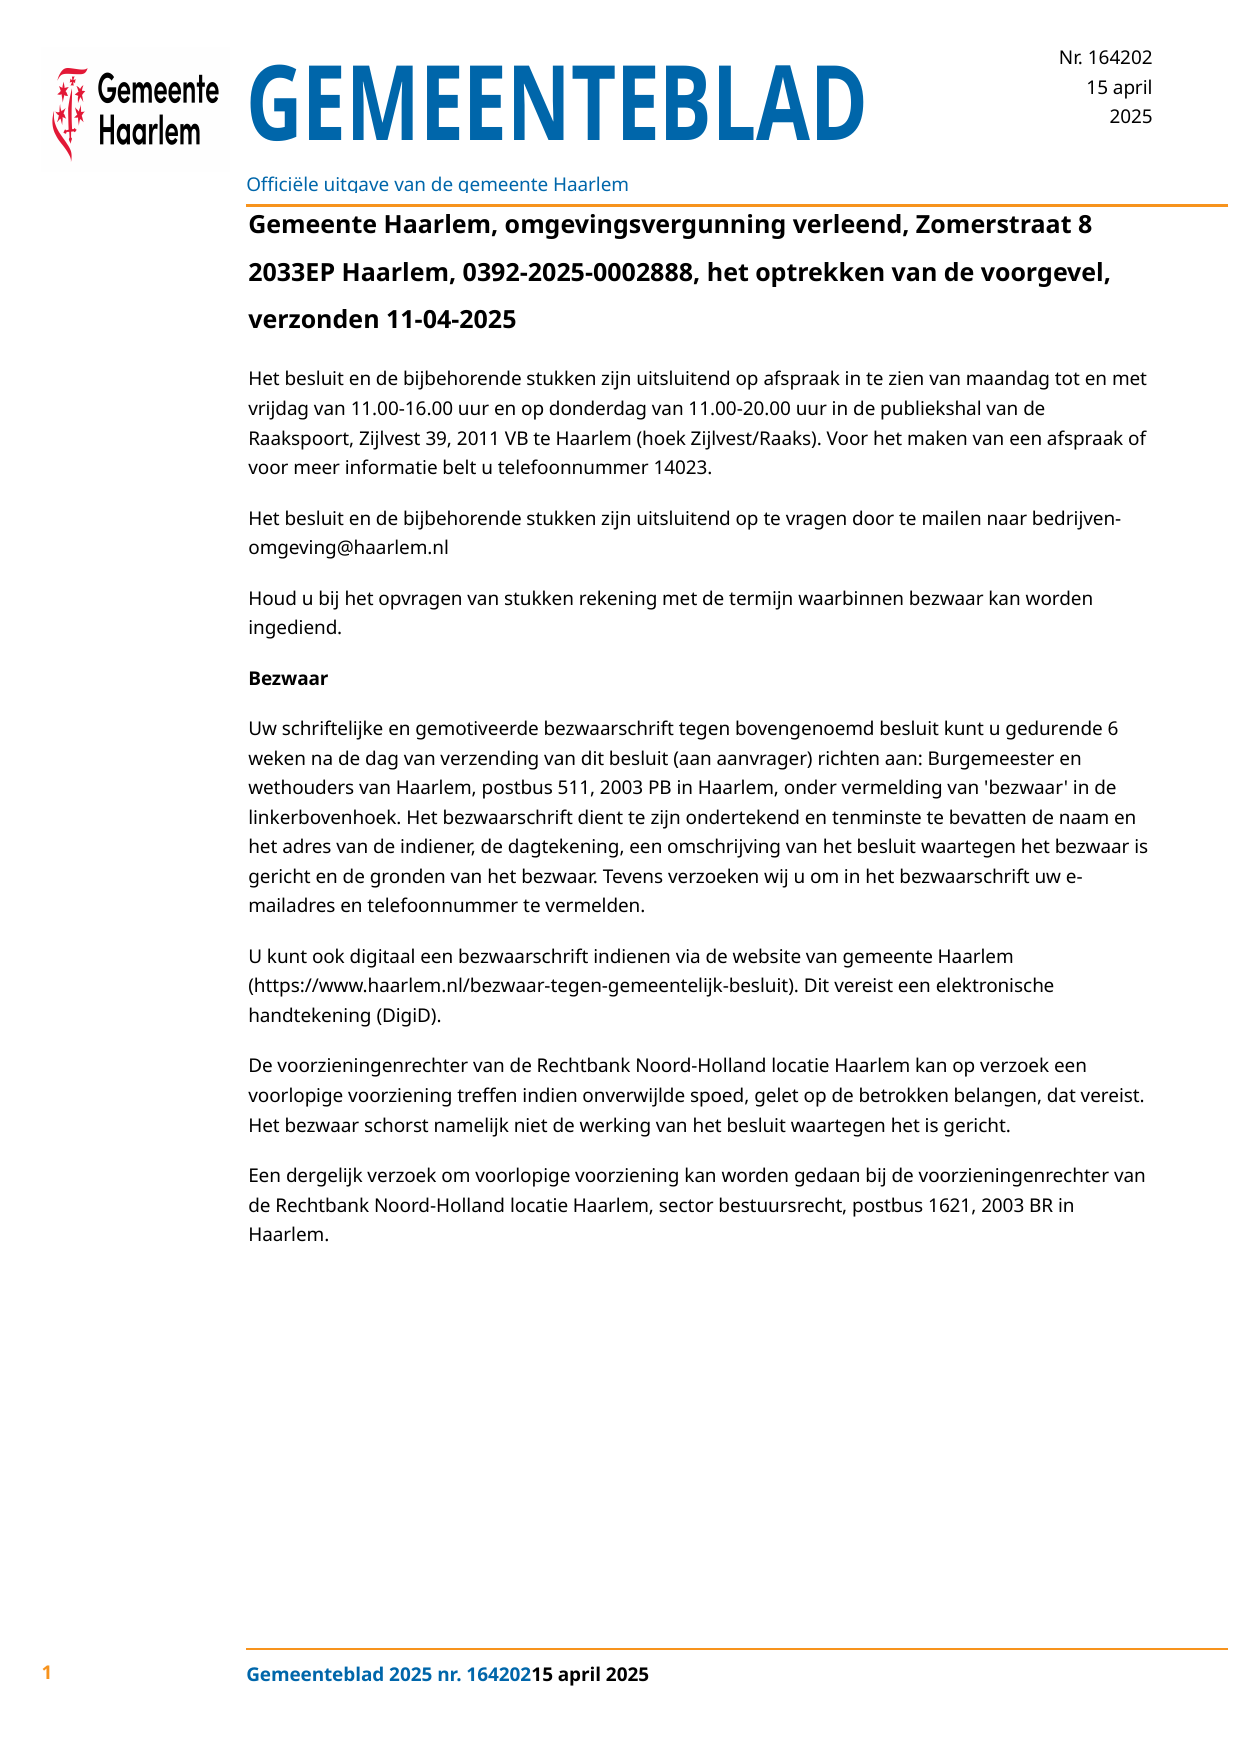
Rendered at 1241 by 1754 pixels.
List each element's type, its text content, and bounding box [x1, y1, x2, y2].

text Het besluit en de bijbehorende stukken zijn uitsluitend op te vragen door te mailen naar bedrijven-omgeving@haarlem.nl [248, 505, 1152, 560]
picture [41, 47, 231, 172]
text Een dergelijk verzoek om voorlopige voorziening kan worden gedaan bij de voorzieningenrechter van de Rechtbank Noord-Holland locatie Haarlem, sector bestuursrecht, postbus 1621, 2003 BR in Haarlem. [248, 1162, 1152, 1247]
text Het besluit en de bijbehorende stukken zijn uitsluitend op afspraak in te zien van maandag tot en met vrijdag van 11.00-16.00 uur en op donderdag van 11.00-20.00 uur in de publiekshal van de Raakspoort, Zijlvest 39, 2011 VB te Haarlem (hoek Zijlvest/Raaks). Voor het maken van een afspraak of voor meer informatie belt u telefoonnummer 14023. [248, 366, 1152, 480]
text De voorzieningenrechter van de Rechtbank Noord-Holland locatie Haarlem kan op verzoek een voorlopige voorziening treffen indien onverwijlde spoed, gelet op de betrokken belangen, dat vereist. Het bezwaar schorst namelijk niet de werking van het besluit waartegen het is gericht. [248, 1053, 1152, 1137]
text Gemeente Haarlem, omgevingsvergunning verleend, Zomerstraat 8 2033EP Haarlem, 0392-2025-0002888, het optrekken van de voorgevel, verzonden 11-04-2025 [248, 207, 1152, 336]
text U kunt ook digitaal een bezwaarschrift indienen via de website van gemeente Haarlem (https://www.haarlem.nl/bezwaar-tegen-gemeentelijk-besluit). Dit vereist een elektronische handtekening (DigiD). [248, 943, 1152, 1028]
text Uw schriftelijke en gemotiveerde bezwaarschrift tegen bovengenoemd besluit kunt u gedurende 6 weken na de dag van verzending van dit besluit (aan aanvrager) richten aan: Burgemeester en wethouders van Haarlem, postbus 511, 2003 PB in Haarlem, onder vermelding van 'bezwaar' in de linkerbovenhoek. Het bezwaarschrift dient te zijn ondertekend en tenminste te bevatten de naam en het adres van de indiener, de dagtekening, een omschrijving van het besluit waartegen het bezwaar is gericht en de gronden van het bezwaar. Tevens verzoeken wij u om in het bezwaarschrift uw e-mailadres en telefoonnummer te vermelden. [248, 715, 1152, 918]
text Bezwaar [248, 665, 1152, 690]
text Houd u bij het opvragen van stukken rekening met de termijn waarbinnen bezwaar kan worden ingediend. [248, 585, 1152, 640]
